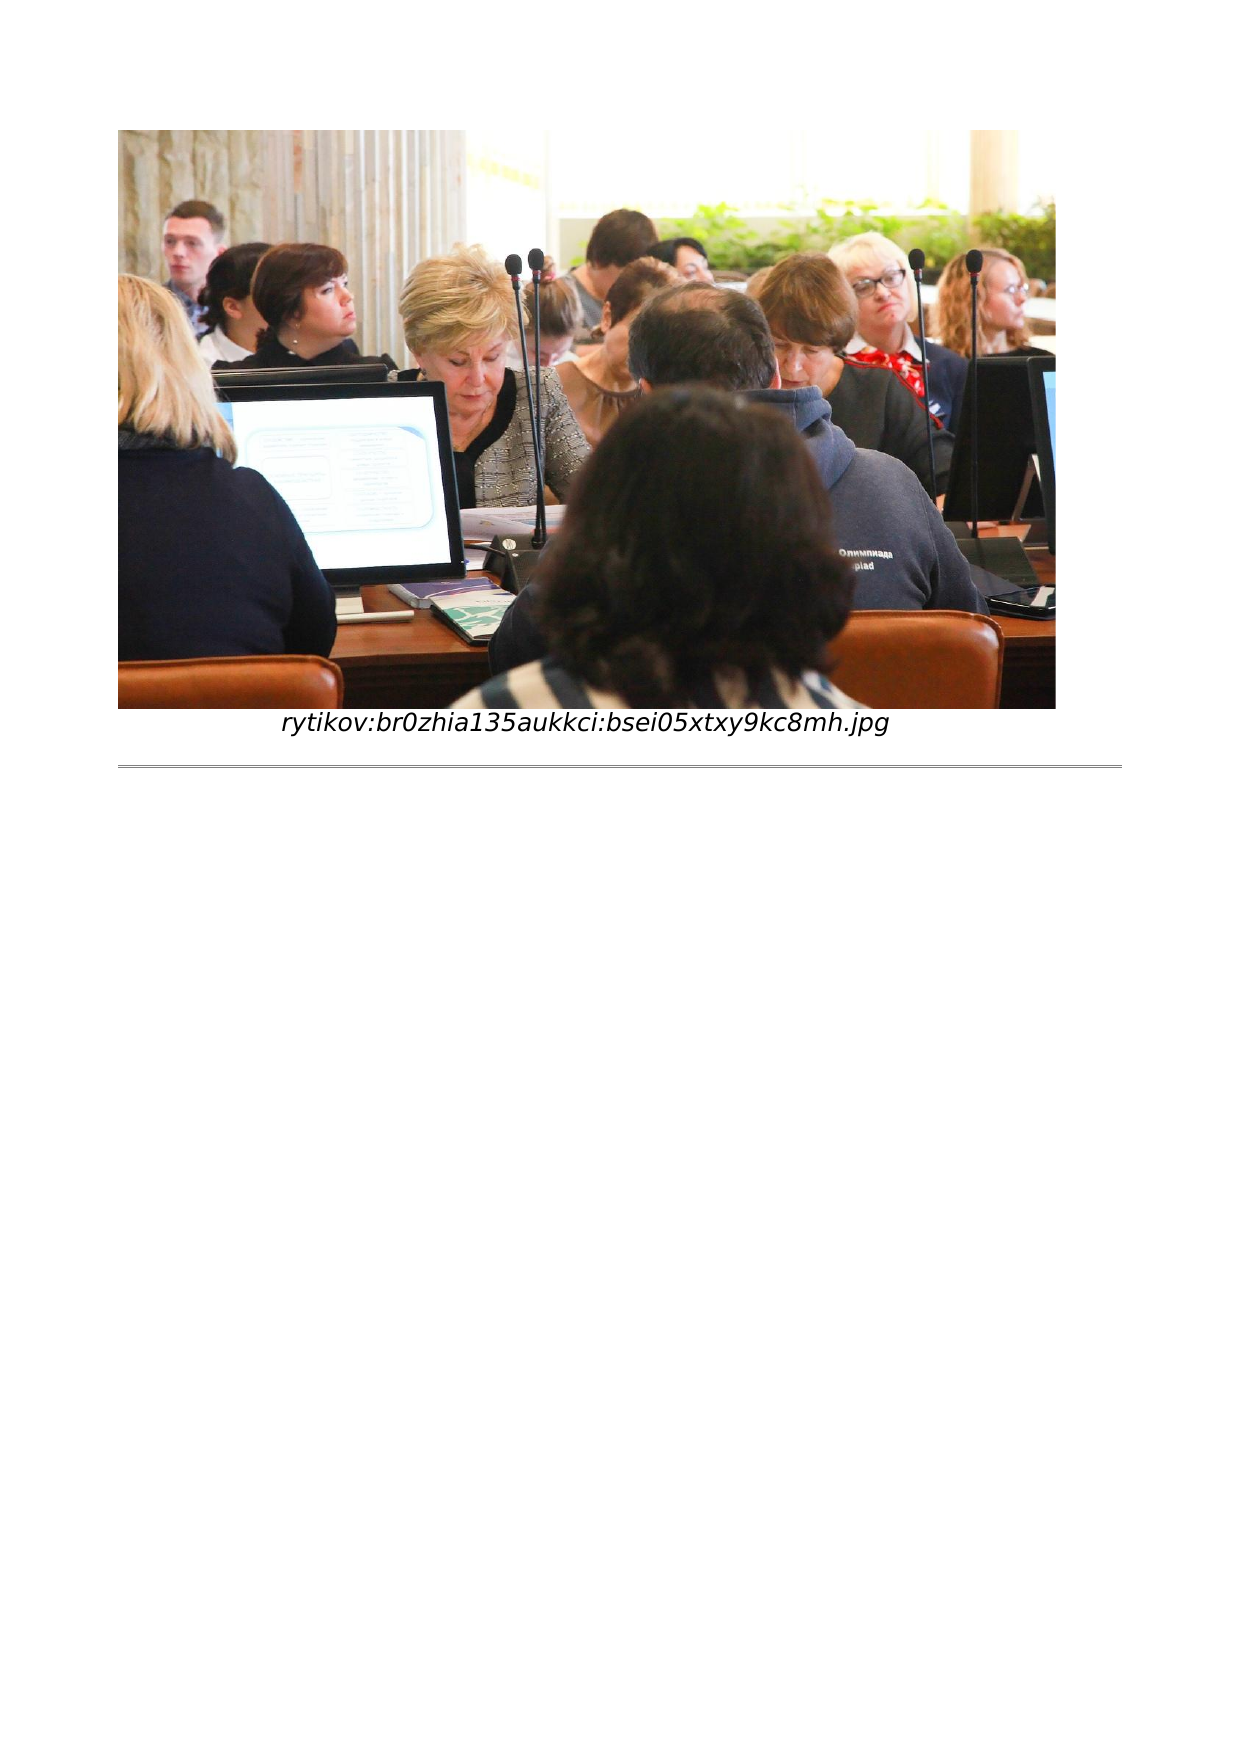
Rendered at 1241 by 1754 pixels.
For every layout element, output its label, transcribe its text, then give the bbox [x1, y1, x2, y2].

text rytikov:br0zhia135aukkci:bsei05xtxy9kc8mh.jpg [118, 709, 1056, 738]
picture [118, 130, 1056, 709]
